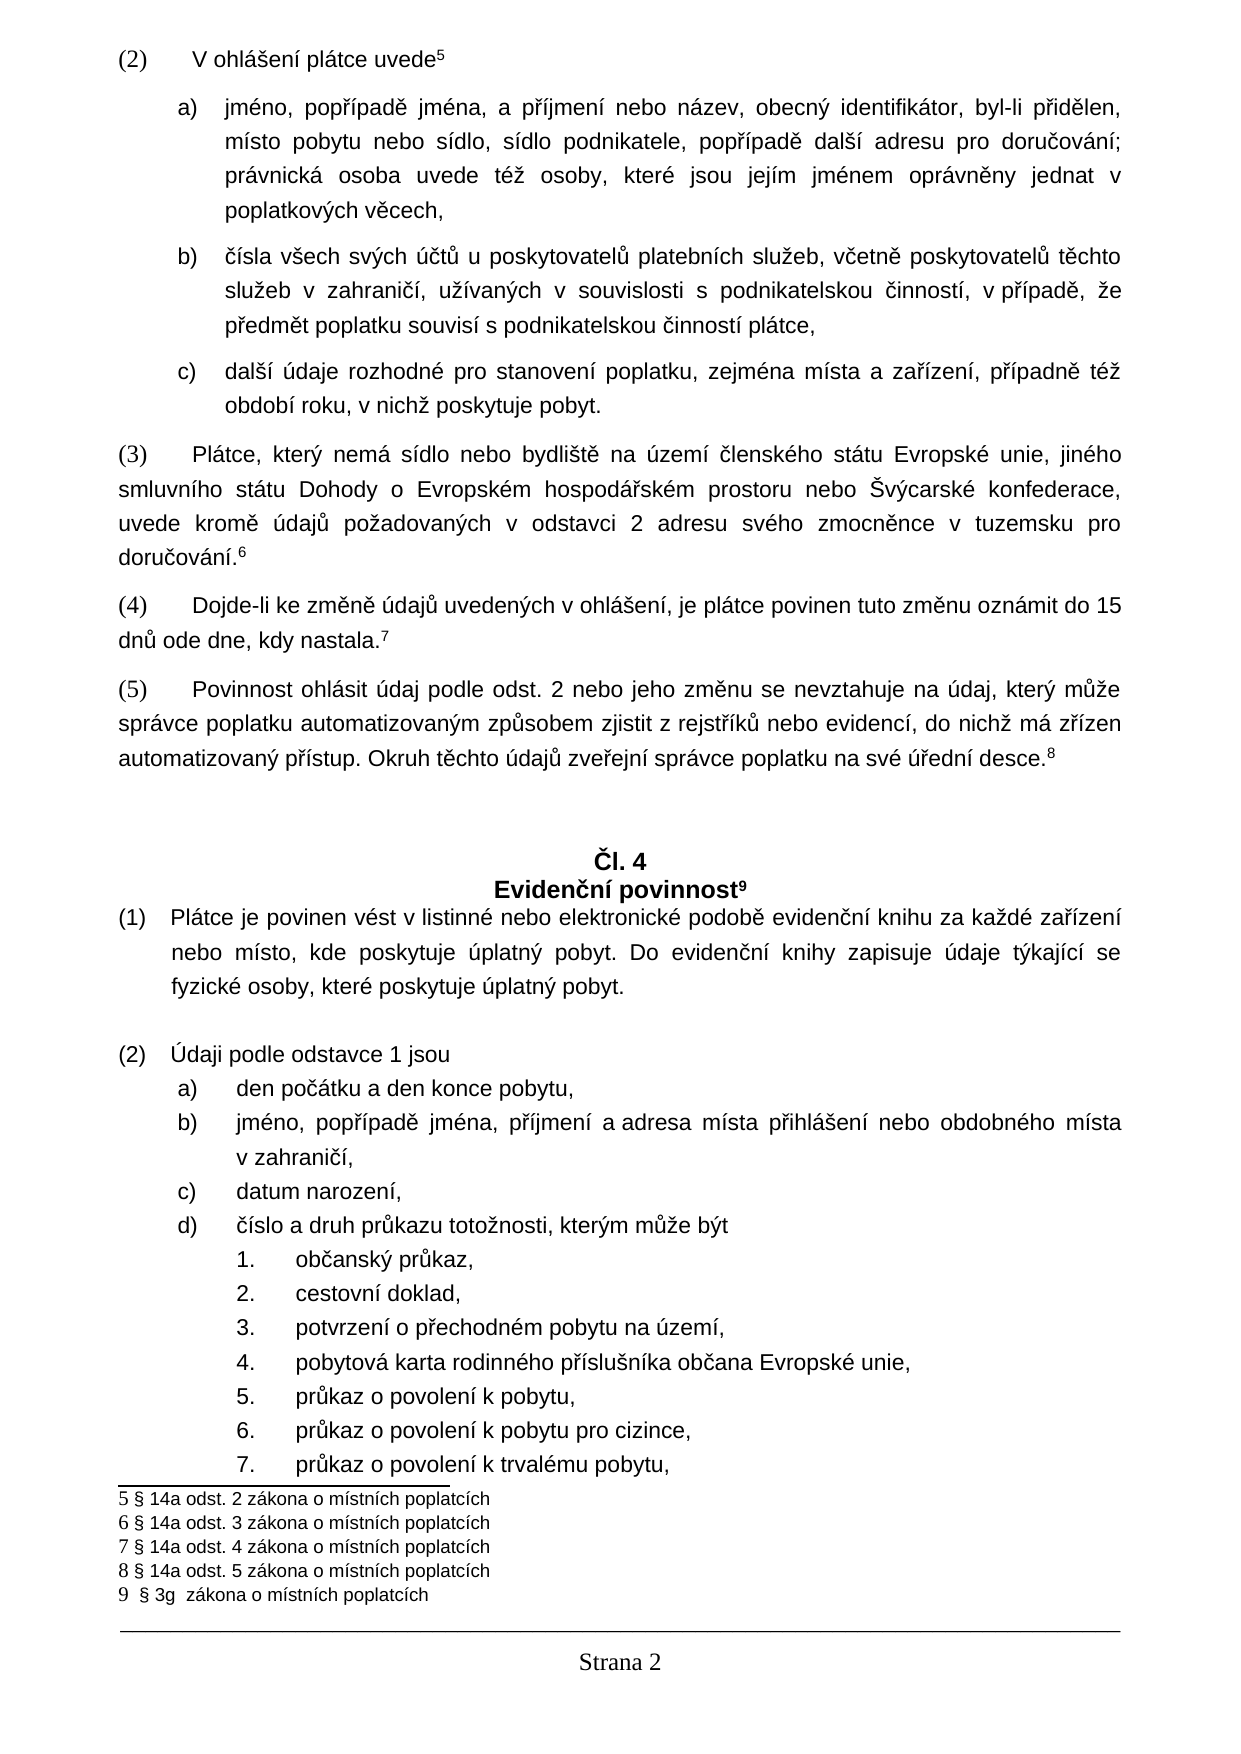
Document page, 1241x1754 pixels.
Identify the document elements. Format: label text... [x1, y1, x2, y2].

list další údaje rozhodné pro stanovení poplatku, zejména místa a zařízení, případně též období roku, v nichž poskytuje pobyt. [177, 358, 1122, 419]
text § 3g zákona o místních poplatcích [118, 1582, 1122, 1606]
list pobytová karta rodinného příslušníka občana Evropské unie, [236, 1348, 1122, 1375]
list Údaji podle odstavce 1 jsou [118, 1041, 1122, 1067]
list Plátce, který nemá sídlo nebo bydliště na území členského státu Evropské unie, jiného smluvního státu Dohody o Evropském hospodářském prostoru nebo Švýcarské konfederace, uvede kromě údajů požadovaných v odstavci 2 adresu svého zmocněnce v tuzemsku pro doručování. [118, 439, 1122, 570]
list den počátku a den konce pobytu, [177, 1075, 1122, 1101]
list občanský průkaz, [236, 1246, 1122, 1272]
list číslo a druh průkazu totožnosti, kterým může být [177, 1212, 1122, 1238]
list čísla všech svých účtů u poskytovatelů platebních služeb, včetně poskytovatelů těchto služeb v zahraničí, užívaných v souvislosti s podnikatelskou činností, v případě, že předmět poplatku souvisí s podnikatelskou činností plátce, [177, 243, 1122, 338]
list datum narození, [177, 1178, 1122, 1204]
list Povinnost ohlásit údaj podle odst. 2 nebo jeho změnu se nevztahuje na údaj, který může správce poplatku automatizovaným způsobem zjistit z rejstříků nebo evidencí, do nichž má zřízen automatizovaný přístup. Okruh těchto údajů zveřejní správce poplatku na své úřední desce. [118, 674, 1122, 771]
list potvrzení o přechodném pobytu na území, [236, 1314, 1122, 1341]
list Plátce je povinen vést v listinné nebo elektronické podobě evidenční knihu za každé zařízení nebo místo, kde poskytuje úplatný pobyt. Do evidenční knihy zapisuje údaje týkající se fyzické osoby, které poskytuje úplatný pobyt. [118, 904, 1122, 999]
text Čl. 4 [118, 847, 1122, 876]
list § 14a odst. 4 zákona o místních poplatcích [118, 1534, 1122, 1558]
list průkaz o povolení k pobytu, [236, 1383, 1122, 1409]
list jméno, popřípadě jména, a příjmení nebo název, obecný identifikátor, byl-li přidělen, místo pobytu nebo sídlo, sídlo podnikatele, popřípadě další adresu pro doručování; právnická osoba uvede též osoby, které jsou jejím jménem oprávněny jednat v poplatkových věcech, [177, 94, 1122, 223]
list průkaz o povolení k trvalému pobytu, [236, 1451, 1122, 1477]
list Dojde-li ke změně údajů uvedených v ohlášení, je plátce povinen tuto změnu oznámit do 15 dnů ode dne, kdy nastala. [118, 591, 1122, 653]
list průkaz o povolení k pobytu pro cizince, [236, 1417, 1122, 1443]
list § 14a odst. 3 zákona o místních poplatcích [118, 1510, 1122, 1534]
list jméno, popřípadě jména, příjmení a adresa místa přihlášení nebo obdobného místa v zahraničí, [177, 1109, 1122, 1170]
text Evidenční povinnost [118, 876, 1122, 904]
list cestovní doklad, [236, 1280, 1122, 1306]
list § 14a odst. 5 zákona o místních poplatcích [118, 1558, 1122, 1582]
list § 14a odst. 2 zákona o místních poplatcích [118, 1486, 1122, 1510]
list V ohlášení plátce uvede [118, 44, 1122, 73]
